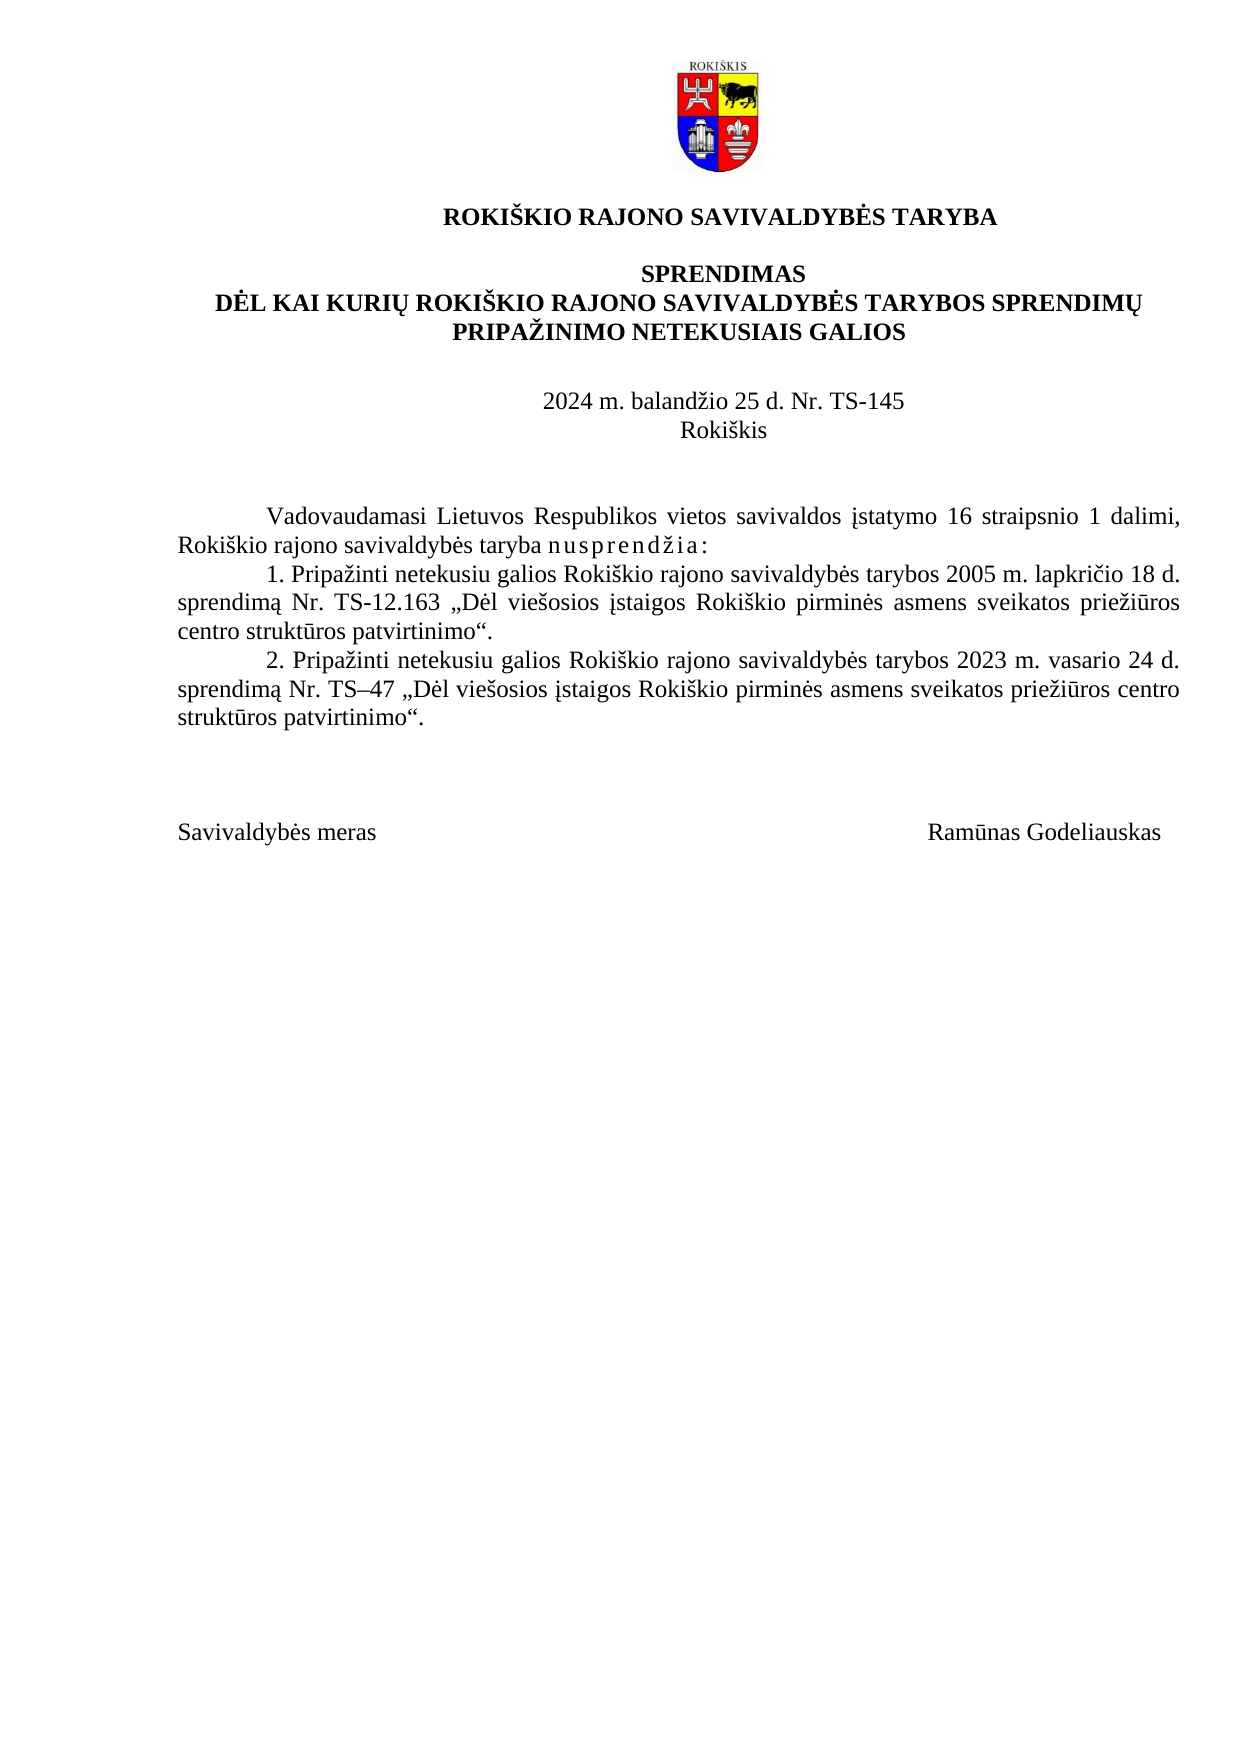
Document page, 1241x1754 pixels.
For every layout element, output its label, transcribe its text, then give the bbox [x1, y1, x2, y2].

text Vadovaudamasi Lietuvos Respublikos vietos savivaldos įstatymo 16 straipsnio 1 dalimi, Rokiškio rajono savivaldybės taryba nusprendžia: [177, 501, 1181, 559]
text SPRENDIMAS [177, 259, 1181, 288]
text ROKIŠKIO RAJONO SAVIVALDYBĖS TARYBA [177, 202, 1181, 231]
text 1. Pripažinti netekusiu galios Rokiškio rajono savivaldybės tarybos 2005 m. lapkričio 18 d. sprendimą Nr. TS-12.163 „Dėl viešosios įstaigos Rokiškio pirminės asmens sveikatos priežiūros centro struktūros patvirtinimo“. [177, 559, 1181, 645]
subtitle Rokiškis [177, 415, 1181, 444]
text Savivaldybės meras Ramūnas Godeliauskas [177, 817, 1181, 846]
text 2. Pripažinti netekusiu galios Rokiškio rajono savivaldybės tarybos 2023 m. vasario 24 d. sprendimą Nr. TS–47 „Dėl viešosios įstaigos Rokiškio pirminės asmens sveikatos priežiūros centro struktūros patvirtinimo“. [177, 645, 1181, 731]
text DĖL KAI KURIŲ ROKIŠKIO RAJONO SAVIVALDYBĖS TARYBOS SPRENDIMŲ PRIPAŽINIMO NETEKUSIAIS GALIOS [177, 288, 1181, 346]
text 2024 m. balandžio 25 d. Nr. TS-145 [177, 386, 1181, 415]
